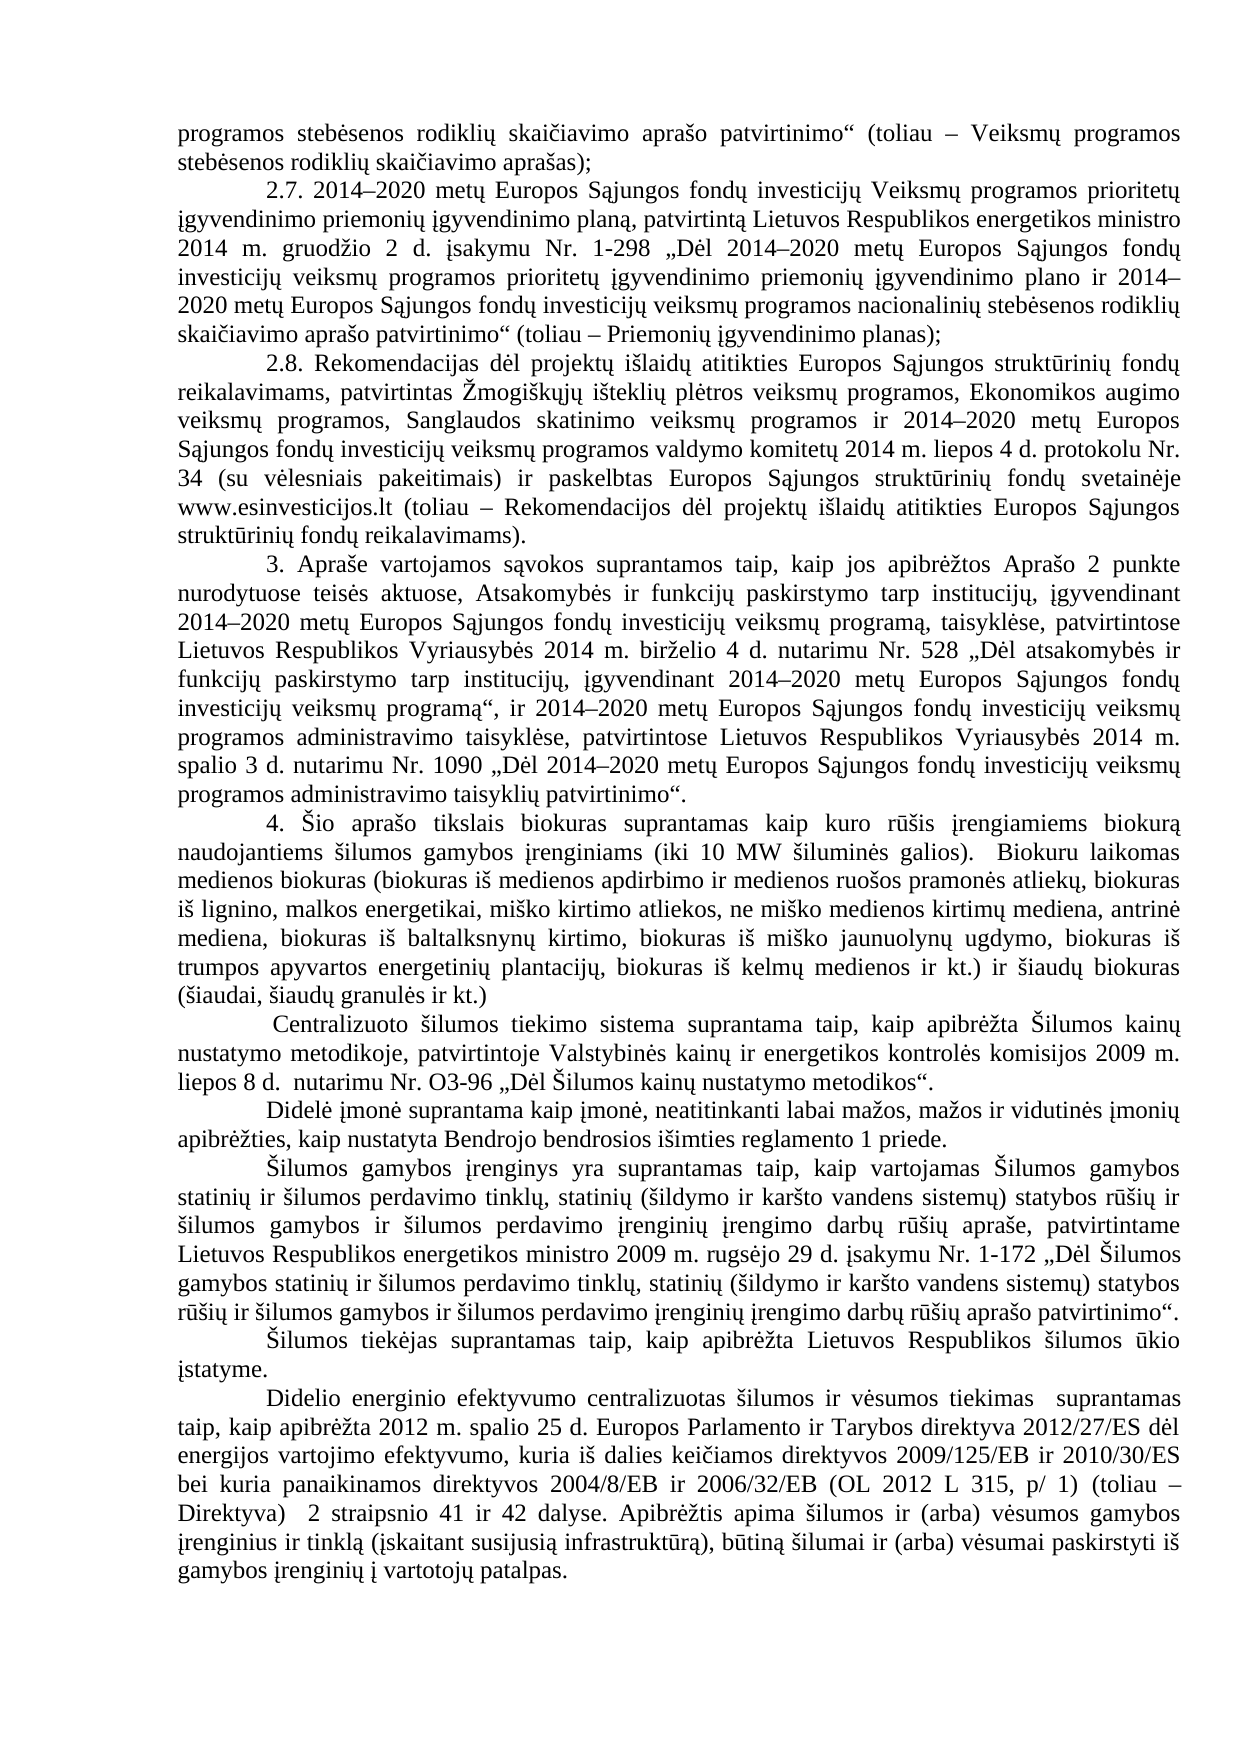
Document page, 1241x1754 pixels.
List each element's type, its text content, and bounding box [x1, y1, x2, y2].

text 4. Šio aprašo tikslais biokuras suprantamas kaip kuro rūšis įrengiamiems biokurą naudojantiems šilumos gamybos įrenginiams (iki 10 MW šiluminės galios). Biokuru laikomas medienos biokuras (biokuras iš medienos apdirbimo ir medienos ruošos pramonės atliekų, biokuras iš lignino, malkos energetikai, miško kirtimo atliekos, ne miško medienos kirtimų mediena, antrinė mediena, biokuras iš baltalksnynų kirtimo, biokuras iš miško jaunuolynų ugdymo, biokuras iš trumpos apyvartos energetinių plantacijų, biokuras iš kelmų medienos ir kt.) ir šiaudų biokuras (šiaudai, šiaudų granulės ir kt.) [177, 808, 1181, 1009]
text Didelė įmonė suprantama kaip įmonė, neatitinkanti labai mažos, mažos ir vidutinės įmonių apibrėžties, kaip nustatyta Bendrojo bendrosios išimties reglamento 1 priede. [177, 1096, 1181, 1153]
text 2.7. 2014–2020 metų Europos Sąjungos fondų investicijų Veiksmų programos prioritetų įgyvendinimo priemonių įgyvendinimo planą, patvirtintą Lietuvos Respublikos energetikos ministro 2014 m. gruodžio 2 d. įsakymu Nr. 1-298 „Dėl 2014–2020 metų Europos Sąjungos fondų investicijų veiksmų programos prioritetų įgyvendinimo priemonių įgyvendinimo plano ir 2014–2020 metų Europos Sąjungos fondų investicijų veiksmų programos nacionalinių stebėsenos rodiklių skaičiavimo aprašo patvirtinimo“ (toliau – Priemonių įgyvendinimo planas); [177, 176, 1181, 348]
text 3. Apraše vartojamos sąvokos suprantamos taip, kaip jos apibrėžtos Aprašo 2 punkte nurodytuose teisės aktuose, Atsakomybės ir funkcijų paskirstymo tarp institucijų, įgyvendinant 2014–2020 metų Europos Sąjungos fondų investicijų veiksmų programą, taisyklėse, patvirtintose Lietuvos Respublikos Vyriausybės 2014 m. birželio 4 d. nutarimu Nr. 528 „Dėl atsakomybės ir funkcijų paskirstymo tarp institucijų, įgyvendinant 2014–2020 metų Europos Sąjungos fondų investicijų veiksmų programą“, ir 2014–2020 metų Europos Sąjungos fondų investicijų veiksmų programos administravimo taisyklėse, patvirtintose Lietuvos Respublikos Vyriausybės 2014 m. spalio 3 d. nutarimu Nr. 1090 „Dėl 2014–2020 metų Europos Sąjungos fondų investicijų veiksmų programos administravimo taisyklių patvirtinimo“. [177, 549, 1181, 808]
text Didelio energinio efektyvumo centralizuotas šilumos ir vėsumos tiekimas suprantamas taip, kaip apibrėžta 2012 m. spalio 25 d. Europos Parlamento ir Tarybos direktyva 2012/27/ES dėl energijos vartojimo efektyvumo, kuria iš dalies keičiamos direktyvos 2009/125/EB ir 2010/30/ES bei kuria panaikinamos direktyvos 2004/8/EB ir 2006/32/EB (OL 2012 L 315, p/ 1) (toliau – Direktyva) 2 straipsnio 41 ir 42 dalyse. Apibrėžtis apima šilumos ir (arba) vėsumos gamybos įrenginius ir tinklą (įskaitant susijusią infrastruktūrą), būtiną šilumai ir (arba) vėsumai paskirstyti iš gamybos įrenginių į vartotojų patalpas. [177, 1383, 1181, 1584]
text programos stebėsenos rodiklių skaičiavimo aprašo patvirtinimo“ (toliau – Veiksmų programos stebėsenos rodiklių skaičiavimo aprašas); [177, 118, 1181, 176]
text Šilumos tiekėjas suprantamas taip, kaip apibrėžta Lietuvos Respublikos šilumos ūkio įstatyme. [177, 1326, 1181, 1383]
text Centralizuoto šilumos tiekimo sistema suprantama taip, kaip apibrėžta Šilumos kainų nustatymo metodikoje, patvirtintoje Valstybinės kainų ir energetikos kontrolės komisijos 2009 m. liepos 8 d. nutarimu Nr. O3-96 „Dėl Šilumos kainų nustatymo metodikos“. [177, 1009, 1181, 1096]
text 2.8. Rekomendacijas dėl projektų išlaidų atitikties Europos Sąjungos struktūrinių fondų reikalavimams, patvirtintas Žmogiškųjų išteklių plėtros veiksmų programos, Ekonomikos augimo veiksmų programos, Sanglaudos skatinimo veiksmų programos ir 2014–2020 metų Europos Sąjungos fondų investicijų veiksmų programos valdymo komitetų 2014 m. liepos 4 d. protokolu Nr. 34 (su vėlesniais pakeitimais) ir paskelbtas Europos Sąjungos struktūrinių fondų svetainėje www.esinvesticijos.lt (toliau – Rekomendacijos dėl projektų išlaidų atitikties Europos Sąjungos struktūrinių fondų reikalavimams). [177, 348, 1181, 549]
text Šilumos gamybos įrenginys yra suprantamas taip, kaip vartojamas Šilumos gamybos statinių ir šilumos perdavimo tinklų, statinių (šildymo ir karšto vandens sistemų) statybos rūšių ir šilumos gamybos ir šilumos perdavimo įrenginių įrengimo darbų rūšių apraše, patvirtintame Lietuvos Respublikos energetikos ministro 2009 m. rugsėjo 29 d. įsakymu Nr. 1-172 „Dėl Šilumos gamybos statinių ir šilumos perdavimo tinklų, statinių (šildymo ir karšto vandens sistemų) statybos rūšių ir šilumos gamybos ir šilumos perdavimo įrenginių įrengimo darbų rūšių aprašo patvirtinimo“. [177, 1153, 1181, 1326]
